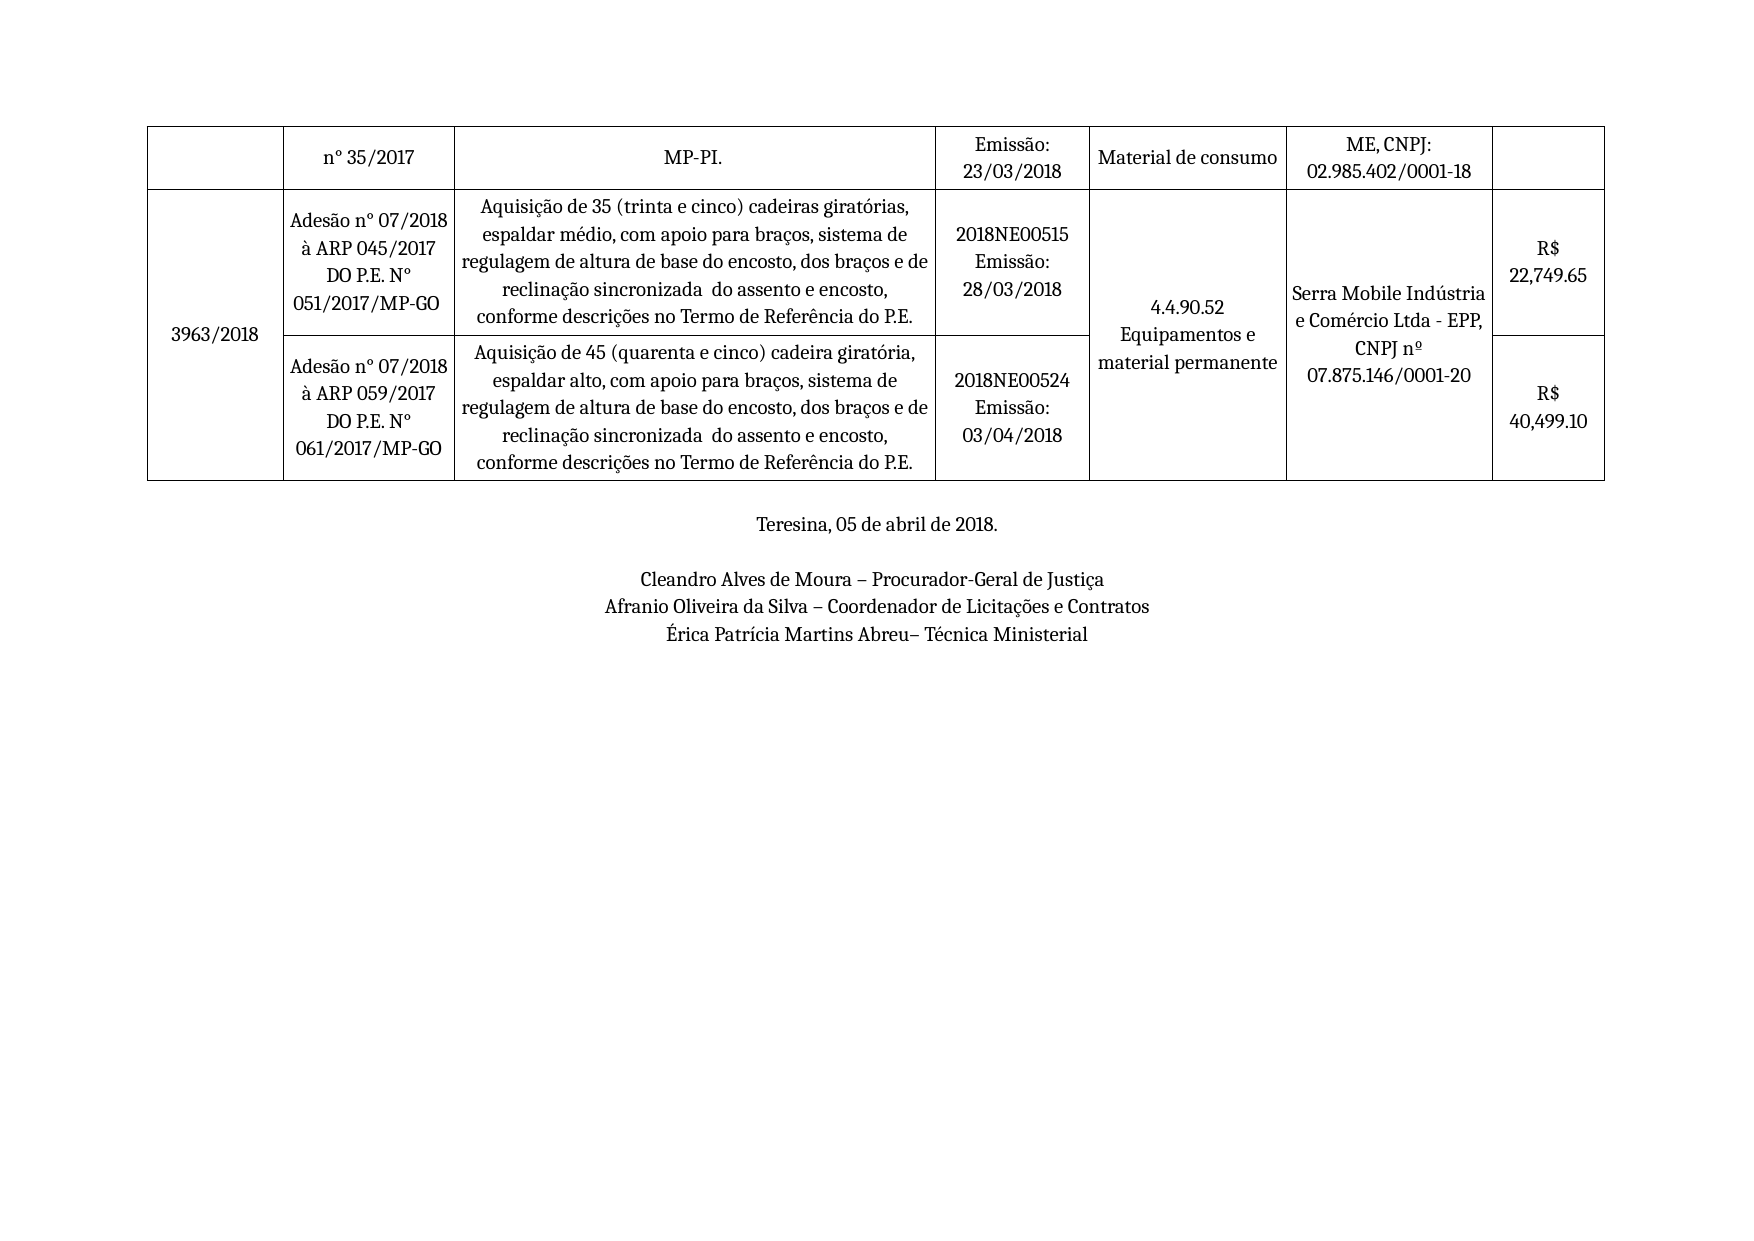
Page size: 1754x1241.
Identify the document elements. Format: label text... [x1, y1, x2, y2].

table_cell MP-PI. [455, 127, 935, 189]
table_cell Aquisição de 35 (trinta e cinco) cadeiras giratórias, espaldar médio, com apoio para braços, sistema de regulagem de altura de base do encosto, dos braços e de reclinação sincronizada do assento e encosto, conforme descrições no Termo de Referência do P.E. [455, 190, 935, 335]
table_cell 4.4.90.52 Equipamentos e material permanente [1090, 190, 1286, 480]
table_cell 2018NE00515 Emissão: 28/03/2018 [936, 190, 1089, 335]
table_cell Adesão n° 07/2018 à ARP 059/2017 DO P.E. N° 061/2017/MP-GO [284, 336, 454, 480]
table_cell 3963/2018 [148, 190, 283, 480]
table_cell ME, CNPJ: 02.985.402/0001-18 [1287, 127, 1492, 189]
table_cell 2018NE00524 Emissão: 03/04/2018 [936, 336, 1089, 480]
table_cell Emissão: 23/03/2018 [936, 127, 1089, 189]
table_cell R$ 22.749,65 [1493, 190, 1604, 335]
table_cell [148, 127, 283, 189]
table_cell n° 35/2017 [284, 127, 454, 189]
text Cleandro Alves de Moura – Procurador-Geral de Justiça [148, 568, 1606, 592]
text Afranio Oliveira da Silva – Coordenador de Licitações e Contratos [148, 595, 1606, 619]
text Érica Patrícia Martins Abreu– Técnica Ministerial [148, 623, 1606, 647]
text Teresina, 05 de abril de 2018. [148, 513, 1606, 537]
table_cell Aquisição de 45 (quarenta e cinco) cadeira giratória, espaldar alto, com apoio para braços, sistema de regulagem de altura de base do encosto, dos braços e de reclinação sincronizada do assento e encosto, conforme descrições no Termo de Referência do P.E. [455, 336, 935, 480]
table_cell Adesão n° 07/2018 à ARP 045/2017 DO P.E. N° 051/2017/MP-GO [284, 190, 454, 335]
table_cell R$ 40.499,10 [1493, 336, 1604, 480]
table_cell Material de consumo [1090, 127, 1286, 189]
table_cell Serra Mobile Indústria e Comércio Ltda - EPP, CNPJ nº 07.875.146/0001-20 [1287, 190, 1492, 480]
table_cell [1493, 127, 1604, 189]
